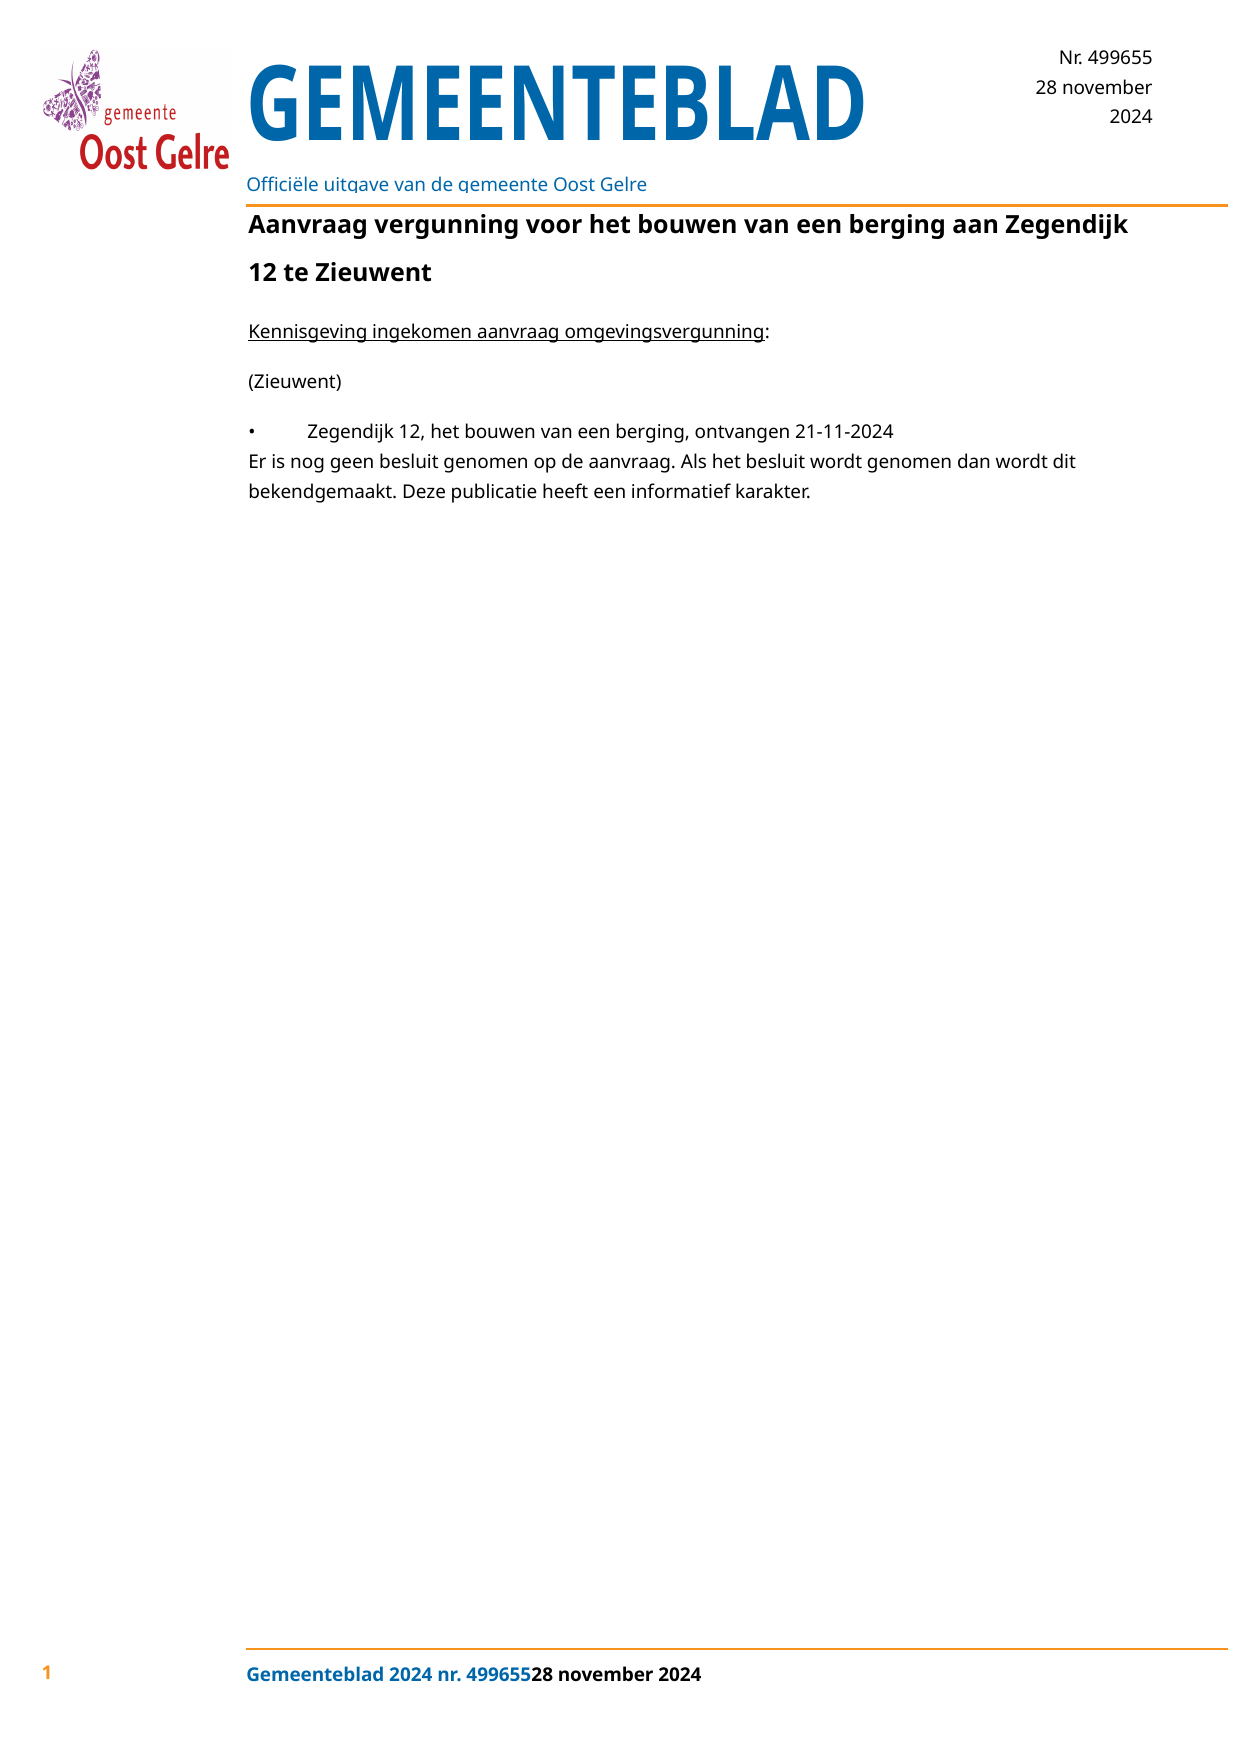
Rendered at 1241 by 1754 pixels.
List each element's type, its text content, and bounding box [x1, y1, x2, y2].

text Er is nog geen besluit genomen op de aanvraag. Als het besluit wordt genomen dan wordt dit bekendgemaakt. Deze publicatie heeft een informatief karakter. [248, 448, 1152, 504]
text Kennisgeving ingekomen aanvraag omgevingsvergunning: [248, 318, 1152, 344]
text Aanvraag vergunning voor het bouwen van een berging aan Zegendijk 12 te Zieuwent [248, 207, 1152, 288]
list Zegendijk 12, het bouwen van een berging, ontvangen 21-11-2024 [248, 419, 1152, 444]
text (Zieuwent) [248, 368, 1152, 394]
picture [41, 47, 231, 172]
